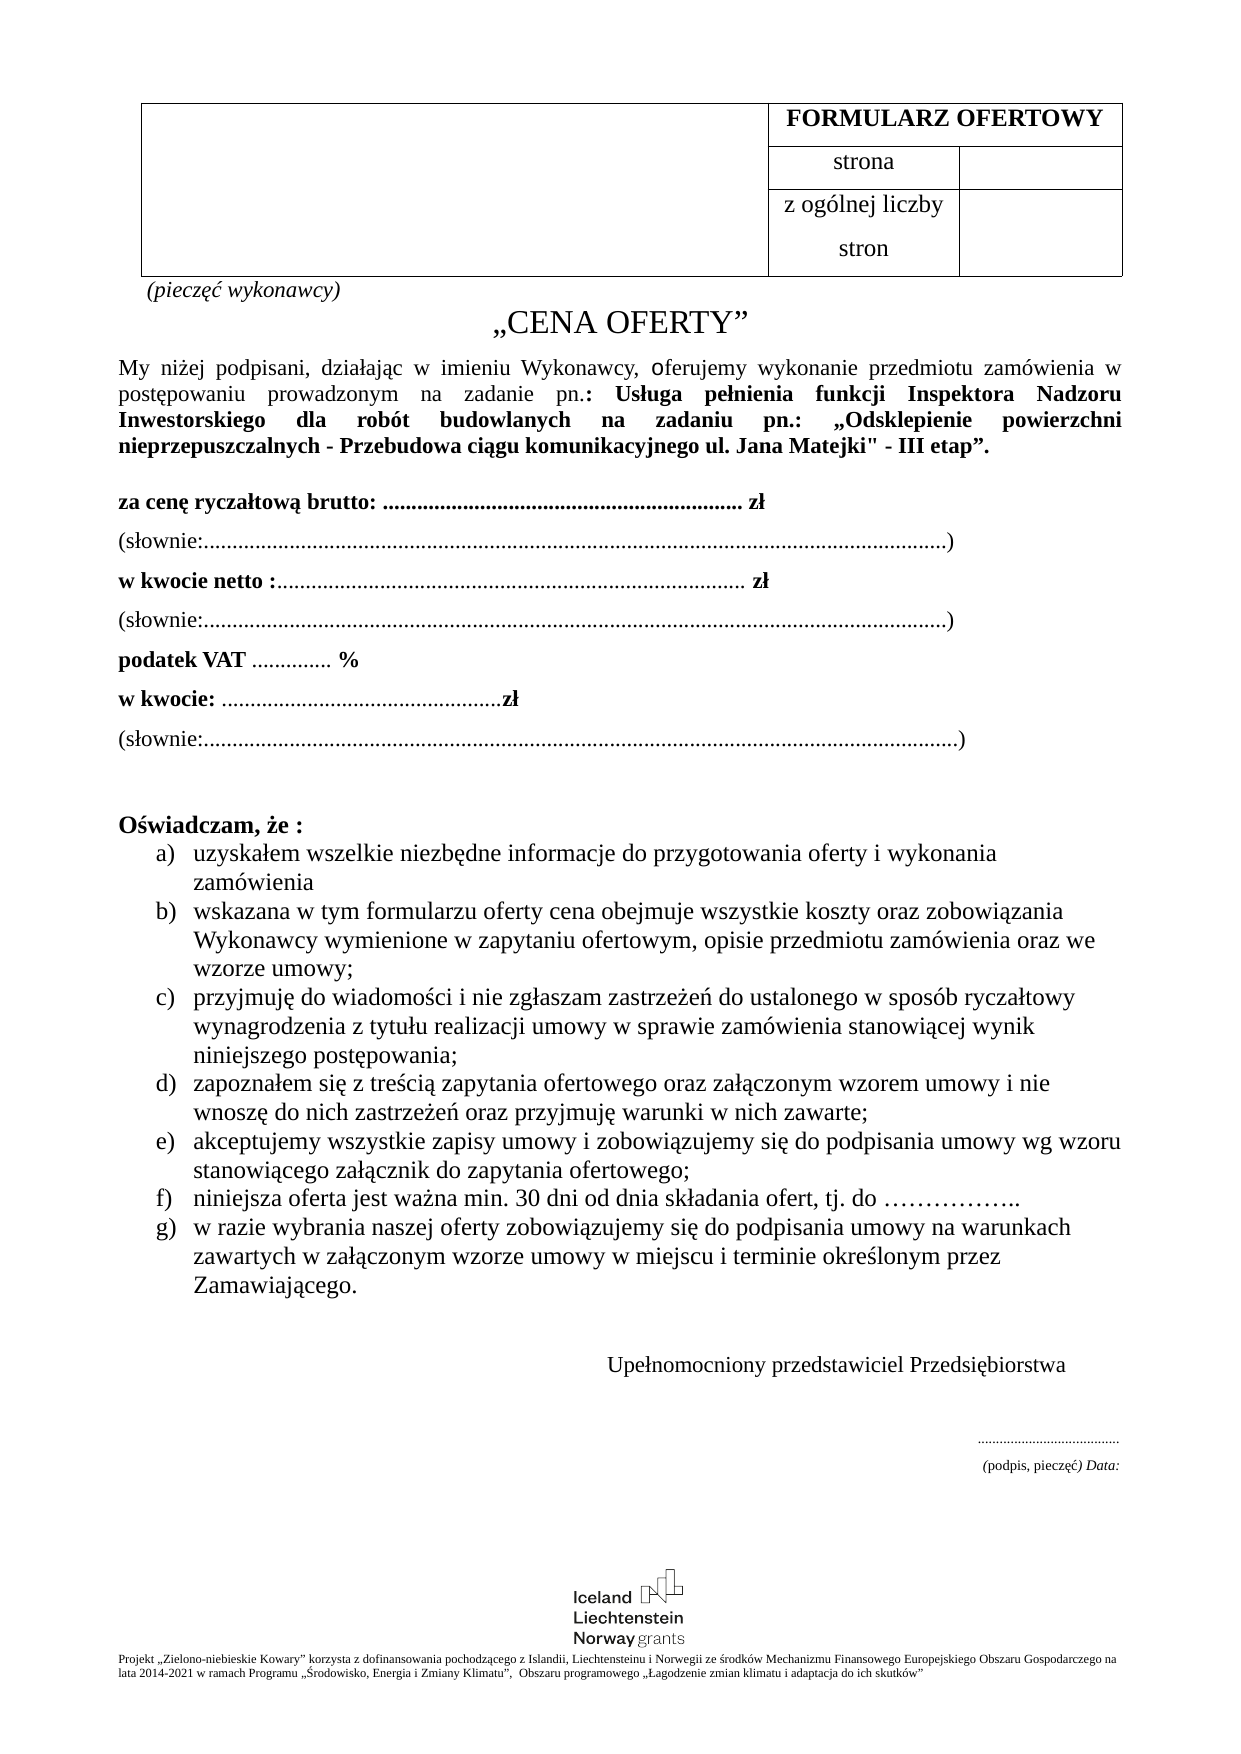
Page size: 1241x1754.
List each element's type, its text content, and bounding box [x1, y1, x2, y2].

list niniejsza oferta jest ważna min. 30 dni od dnia składania ofert, tj. do …………….. [156, 1183, 1122, 1212]
text za cenę ryczałtową brutto: ............................................................... zł [118, 488, 1122, 514]
text stanowiącego załącznik do zapytania ofertowego; [193, 1155, 1122, 1183]
text podatek VAT .............. % [118, 646, 1117, 672]
text My niżej podpisani, działając w imieniu Wykonawcy, oferujemy wykonanie przedmiotu zamówienia w postępowaniu prowadzonym na zadanie pn.: Usługa pełnienia funkcji Inspektora Nadzoru Inwestorskiego dla robót budowlanych na zadaniu pn.: „Odsklepienie powierzchni nieprzepuszczalnych - Przebudowa ciągu komunikacyjnego ul. Jana Matejki" - III etap”. [118, 353, 1122, 459]
table_cell (podpis, pieczęć) Data: [607, 1457, 1122, 1483]
list zapoznałem się z treścią zapytania ofertowego oraz załączonym wzorem umowy i nie wnoszę do nich zastrzeżeń oraz przyjmuję warunki w nich zawarte; [156, 1068, 1122, 1126]
text Oświadczam, że : [118, 810, 1122, 838]
list w razie wybrania naszej oferty zobowiązujemy się do podpisania umowy na warunkach zawartych w załączonym wzorze umowy w miejscu i terminie określonym przez Zamawiającego. [156, 1212, 1122, 1298]
table_cell [607, 1378, 1122, 1404]
table_cell [607, 1483, 1122, 1509]
text (słownie:....................................................................................................................................) [118, 724, 1117, 751]
table_cell [607, 1404, 1122, 1430]
list wskazana w tym formularzu oferty cena obejmuje wszystkie koszty oraz zobowiązania Wykonawcy wymienione w zapytaniu ofertowym, opisie przedmiotu zamówienia oraz we wzorze umowy; [156, 896, 1122, 982]
table_cell ....................................... [607, 1430, 1122, 1457]
list akceptujemy wszystkie zapisy umowy i zobowiązujemy się do podpisania umowy wg wzoru [156, 1126, 1122, 1155]
text (słownie:..................................................................................................................................) [118, 606, 1117, 632]
list przyjmuję do wiadomości i nie zgłaszam zastrzeżeń do ustalonego w sposób ryczałtowy wynagrodzenia z tytułu realizacji umowy w sprawie zamówienia stanowiącej wynik niniejszego postępowania; [156, 982, 1122, 1068]
list uzyskałem wszelkie niezbędne informacje do przygotowania oferty i wykonania zamówienia [156, 838, 1122, 896]
text w kwocie netto :.................................................................................. zł [118, 567, 1117, 593]
picture [573, 1569, 685, 1648]
subtitle „CENA OFERTY” [118, 303, 1122, 341]
table_header Upełnomocniony przedstawiciel Przedsiębiorstwa [607, 1351, 1122, 1378]
text w kwocie: .................................................zł [118, 685, 1117, 711]
text (słownie:..................................................................................................................................) [118, 527, 1117, 553]
